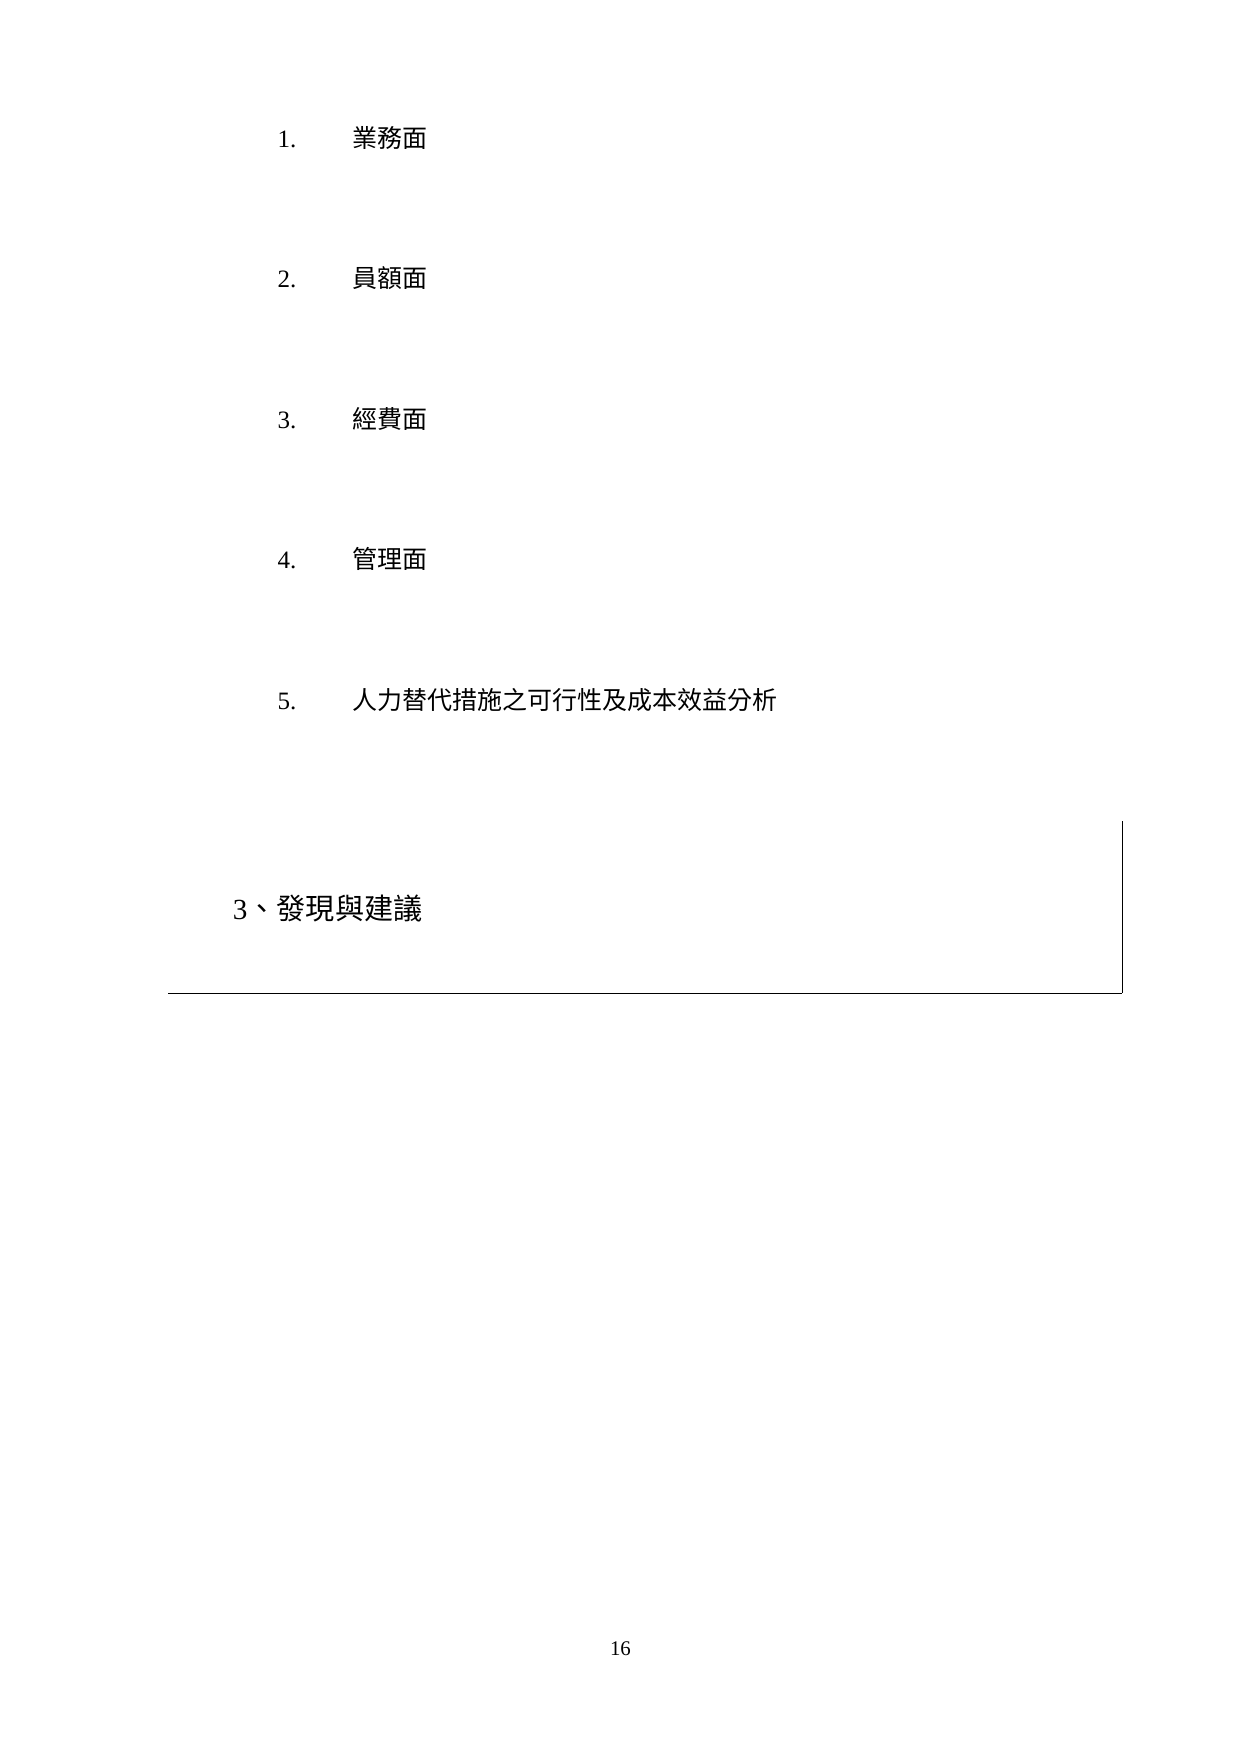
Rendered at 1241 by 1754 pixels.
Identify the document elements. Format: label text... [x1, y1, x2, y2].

list 員額面 [277, 259, 1122, 295]
list 經費面 [277, 399, 1122, 436]
list 人力替代措施之可行性及成本效益分析 [277, 681, 1122, 717]
list 業務面 [277, 118, 1122, 154]
subtitle 發現與建議 [168, 821, 1122, 993]
list 管理面 [277, 540, 1122, 576]
